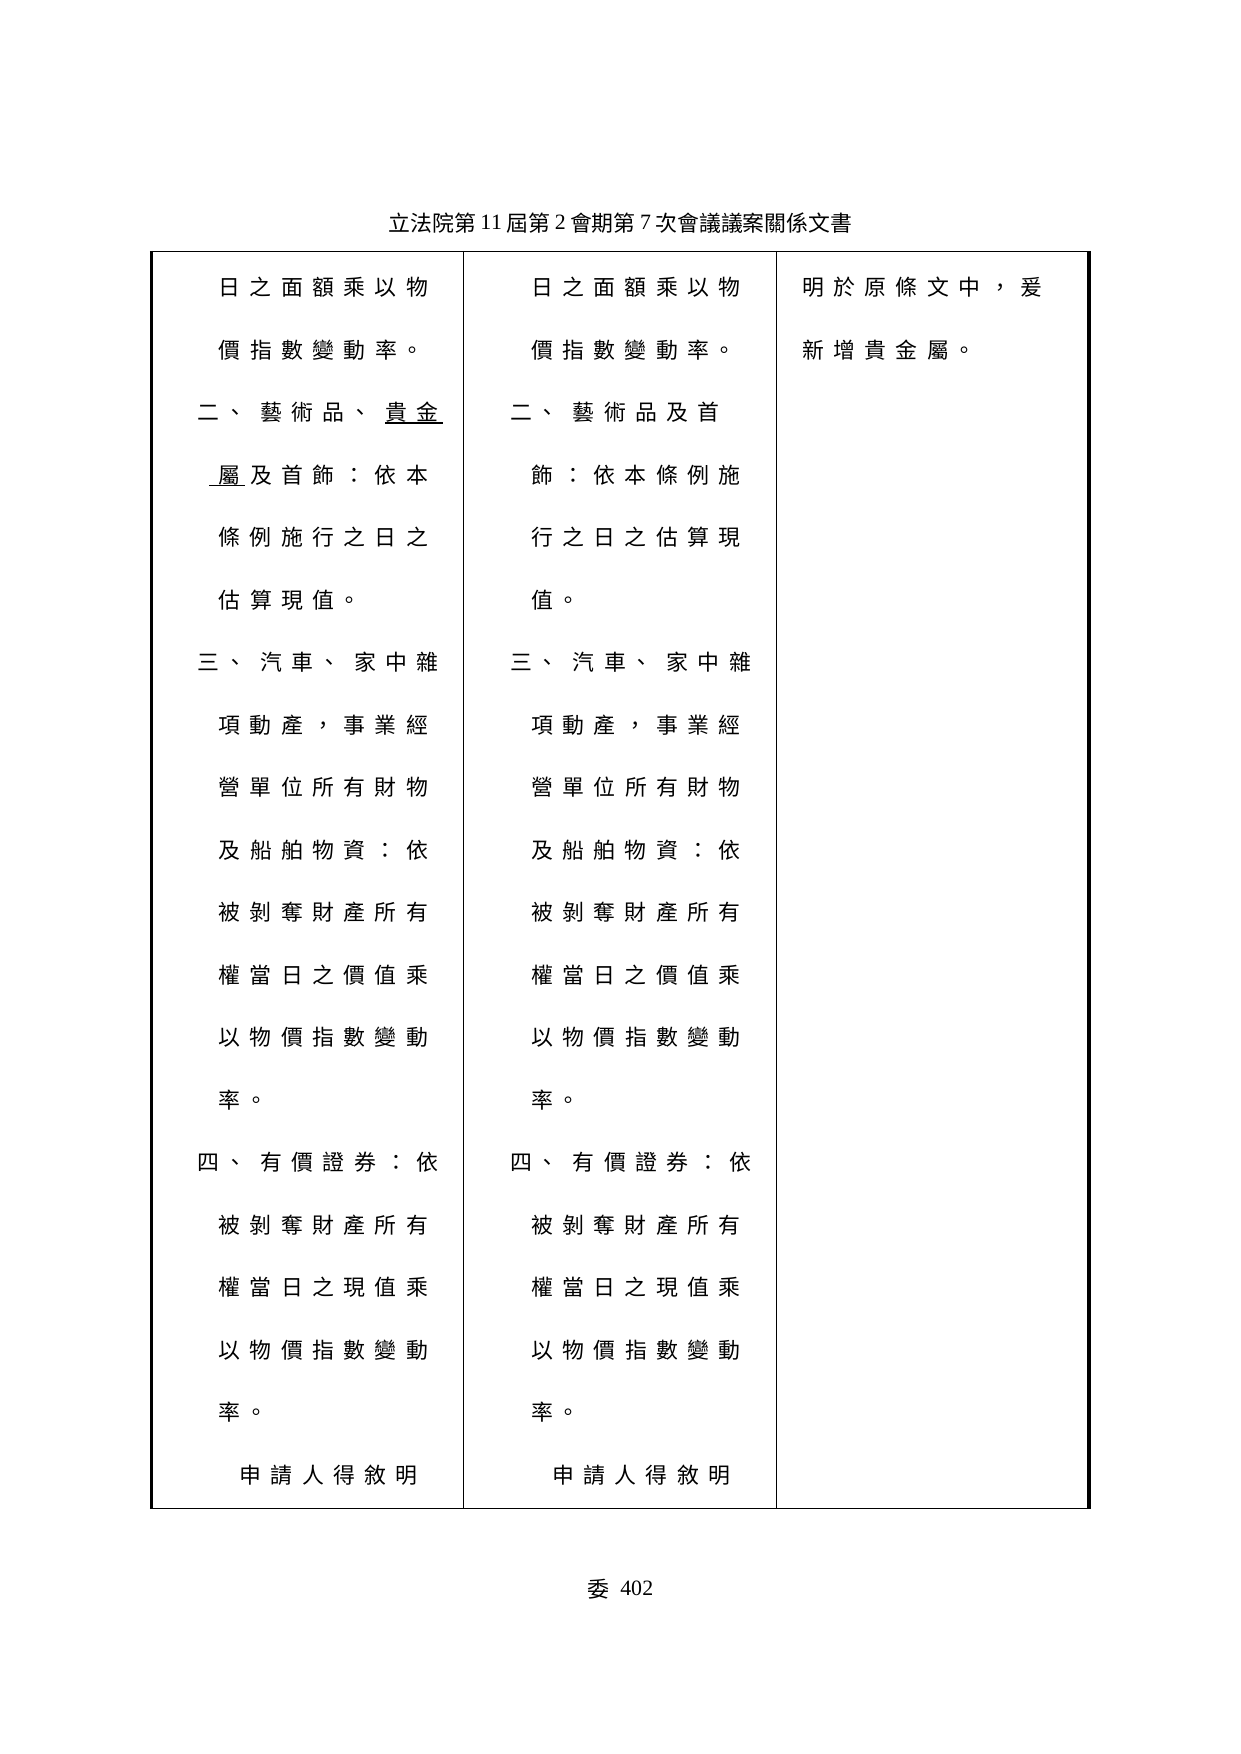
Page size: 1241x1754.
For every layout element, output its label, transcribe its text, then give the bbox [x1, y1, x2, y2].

table_cell 日之面額乘以物價指數變動率。 二、藝術品及首飾：依本條例施行之日之估算現值。 三、汽車、家中雜項動產，事業經營單位所有財物及船舶物資：依被剝奪財產所有權當日之價值乘以物價指數變動率。 四、有價證券：依被剝奪財產所有權當日之現值乘以物價指數變動率。 申請人得敘明 [464, 252, 776, 1508]
table_cell 日之面額乘以物價指數變動率。 二、藝術品、貴金屬及首飾：依本條例施行之日之估算現值。 三、汽車、家中雜項動產，事業經營單位所有財物及船舶物資：依被剝奪財產所有權當日之價值乘以物價指數變動率。 四、有價證券：依被剝奪財產所有權當日之現值乘以物價指數變動率。 申請人得敘明 [153, 252, 463, 1508]
table_cell 明於原條文中，爰新增貴金屬。 [777, 252, 1087, 1508]
